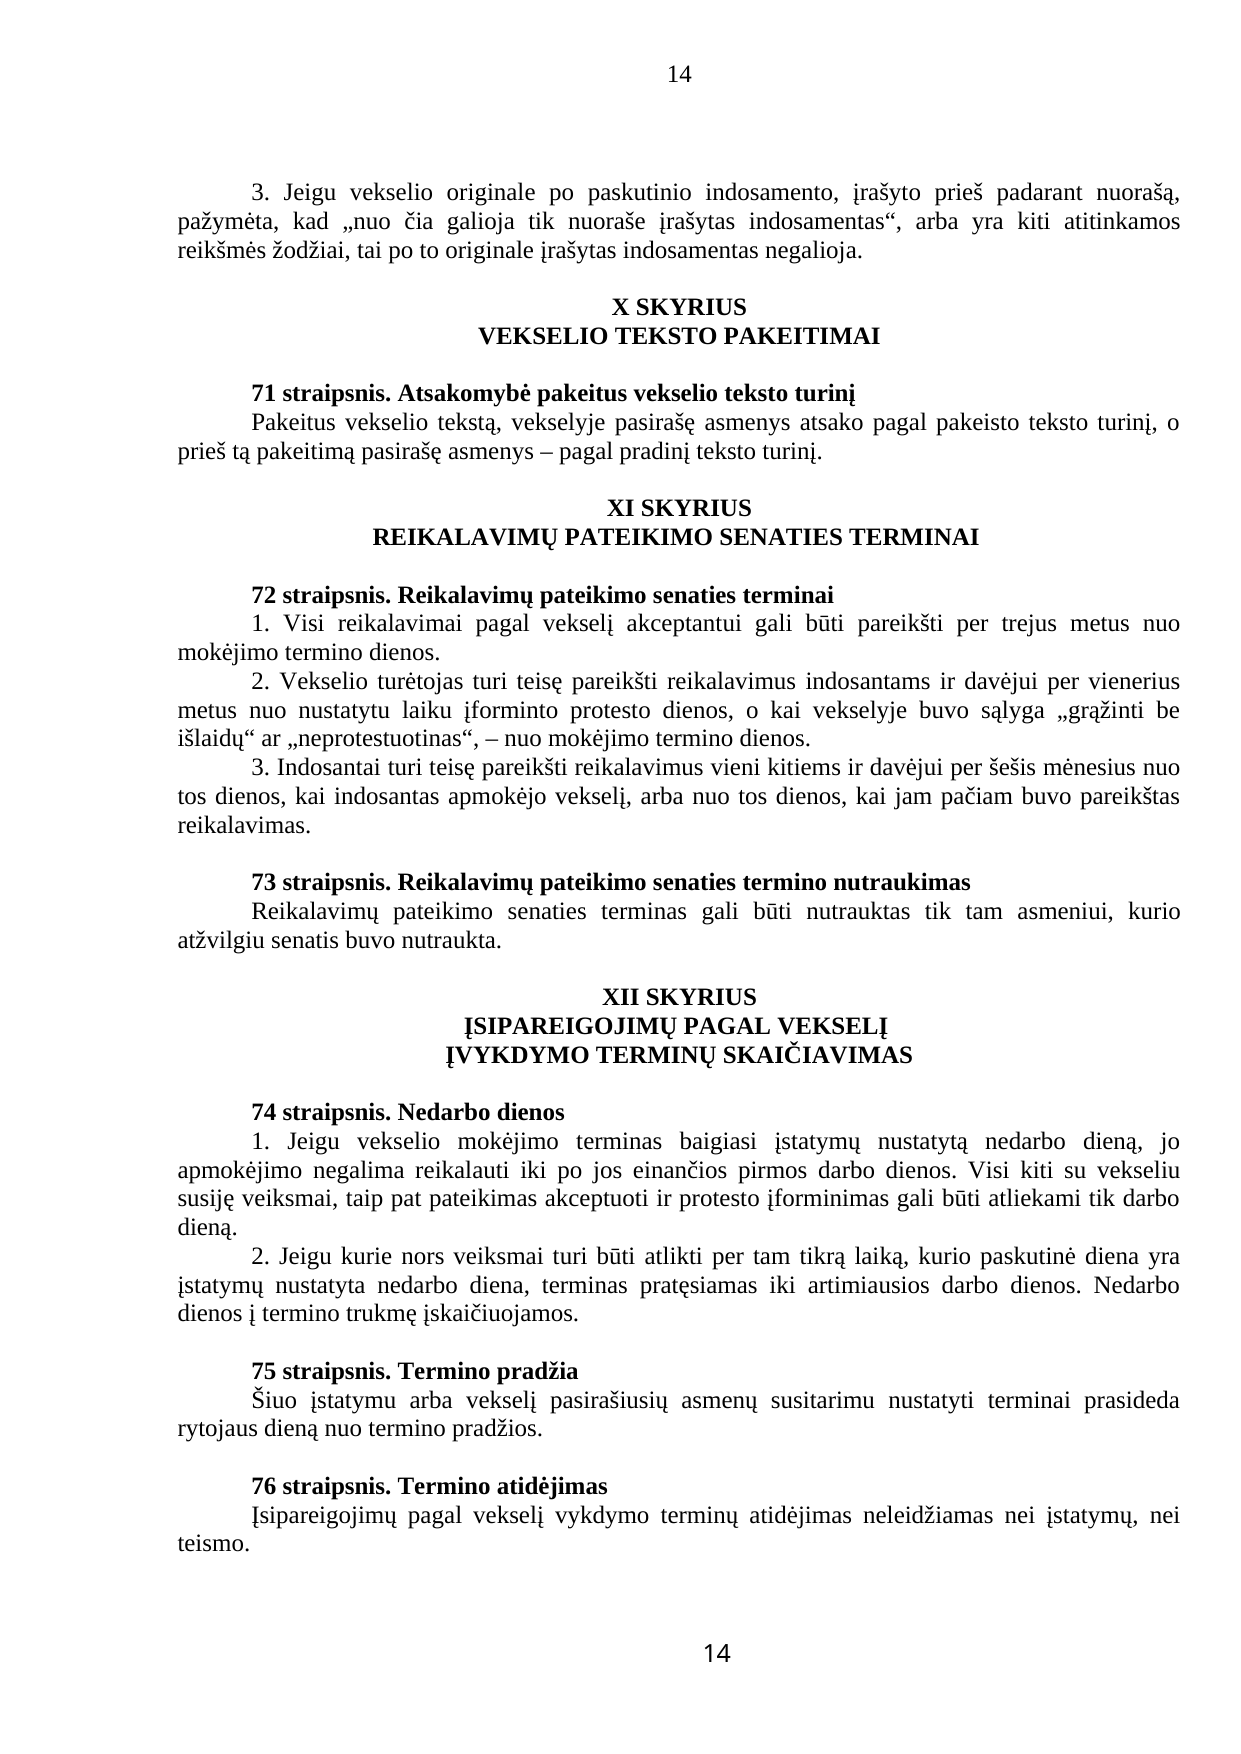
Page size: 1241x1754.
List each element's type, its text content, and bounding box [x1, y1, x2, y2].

text 76 straipsnis. Termino atidėjimas [177, 1471, 1181, 1500]
text 3. Indosantai turi teisę pareikšti reikalavimus vieni kitiems ir davėjui per šešis mėnesius nuo tos dienos, kai indosantas apmokėjo vekselį, arba nuo tos dienos, kai jam pačiam buvo pareikštas reikalavimas. [177, 752, 1181, 838]
text ĮSIPAREIGOJIMŲ PAGAL VEKSELĮ [177, 1011, 1181, 1040]
text Reikalavimų pateikimo senaties terminas gali būti nutrauktas tik tam asmeniui, kurio atžvilgiu senatis buvo nutraukta. [177, 896, 1181, 953]
text Įsipareigojimų pagal vekselį vykdymo terminų atidėjimas neleidžiamas nei įstatymų, nei teismo. [177, 1500, 1181, 1557]
text 1. Jeigu vekselio mokėjimo terminas baigiasi įstatymų nustatytą nedarbo dieną, jo apmokėjimo negalima reikalauti iki po jos einančios pirmos darbo dienos. Visi kiti su vekseliu susiję veiksmai, taip pat pateikimas akceptuoti ir protesto įforminimas gali būti atliekami tik darbo dieną. [177, 1126, 1181, 1241]
text VEKSELIO TEKSTO PAKEITIMAI [177, 321, 1181, 350]
text Pakeitus vekselio tekstą, vekselyje pasirašę asmenys atsako pagal pakeisto teksto turinį, o prieš tą pakeitimą pasirašę asmenys – pagal pradinį teksto turinį. [177, 407, 1181, 465]
text 73 straipsnis. Reikalavimų pateikimo senaties termino nutraukimas [177, 867, 1181, 896]
text Šiuo įstatymu arba vekselį pasirašiusių asmenų susitarimu nustatyti terminai prasideda rytojaus dieną nuo termino pradžios. [177, 1385, 1181, 1442]
text REIKALAVIMŲ PATEIKIMO SENATIES TERMINAI [177, 522, 1181, 551]
text 3. Jeigu vekselio originale po paskutinio indosamento, įrašyto prieš padarant nuorašą, pažymėta, kad „nuo čia galioja tik nuoraše įrašytas indosamentas“, arba yra kiti atitinkamos reikšmės žodžiai, tai po to originale įrašytas indosamentas negalioja. [177, 177, 1181, 263]
text 72 straipsnis. Reikalavimų pateikimo senaties terminai [177, 580, 1181, 608]
text 2. Vekselio turėtojas turi teisę pareikšti reikalavimus indosantams ir davėjui per vienerius metus nuo nustatytu laiku įforminto protesto dienos, o kai vekselyje buvo sąlyga „grąžinti be išlaidų“ ar „neprotestuotinas“, – nuo mokėjimo termino dienos. [177, 666, 1181, 752]
text XI SKYRIUS [177, 493, 1181, 522]
text 1. Visi reikalavimai pagal vekselį akceptantui gali būti pareikšti per trejus metus nuo mokėjimo termino dienos. [177, 608, 1181, 666]
text 74 straipsnis. Nedarbo dienos [177, 1097, 1181, 1126]
text 71 straipsnis. Atsakomybė pakeitus vekselio teksto turinį [177, 378, 1181, 407]
text XII SKYRIUS [177, 982, 1181, 1011]
text 2. Jeigu kurie nors veiksmai turi būti atlikti per tam tikrą laiką, kurio paskutinė diena yra įstatymų nustatyta nedarbo diena, terminas pratęsiamas iki artimiausios darbo dienos. Nedarbo dienos į termino trukmę įskaičiuojamos. [177, 1241, 1181, 1327]
text X SKYRIUS [177, 292, 1181, 321]
text 75 straipsnis. Termino pradžia [177, 1356, 1181, 1385]
text ĮVYKDYMO TERMINŲ SKAIČIAVIMAS [177, 1040, 1181, 1068]
